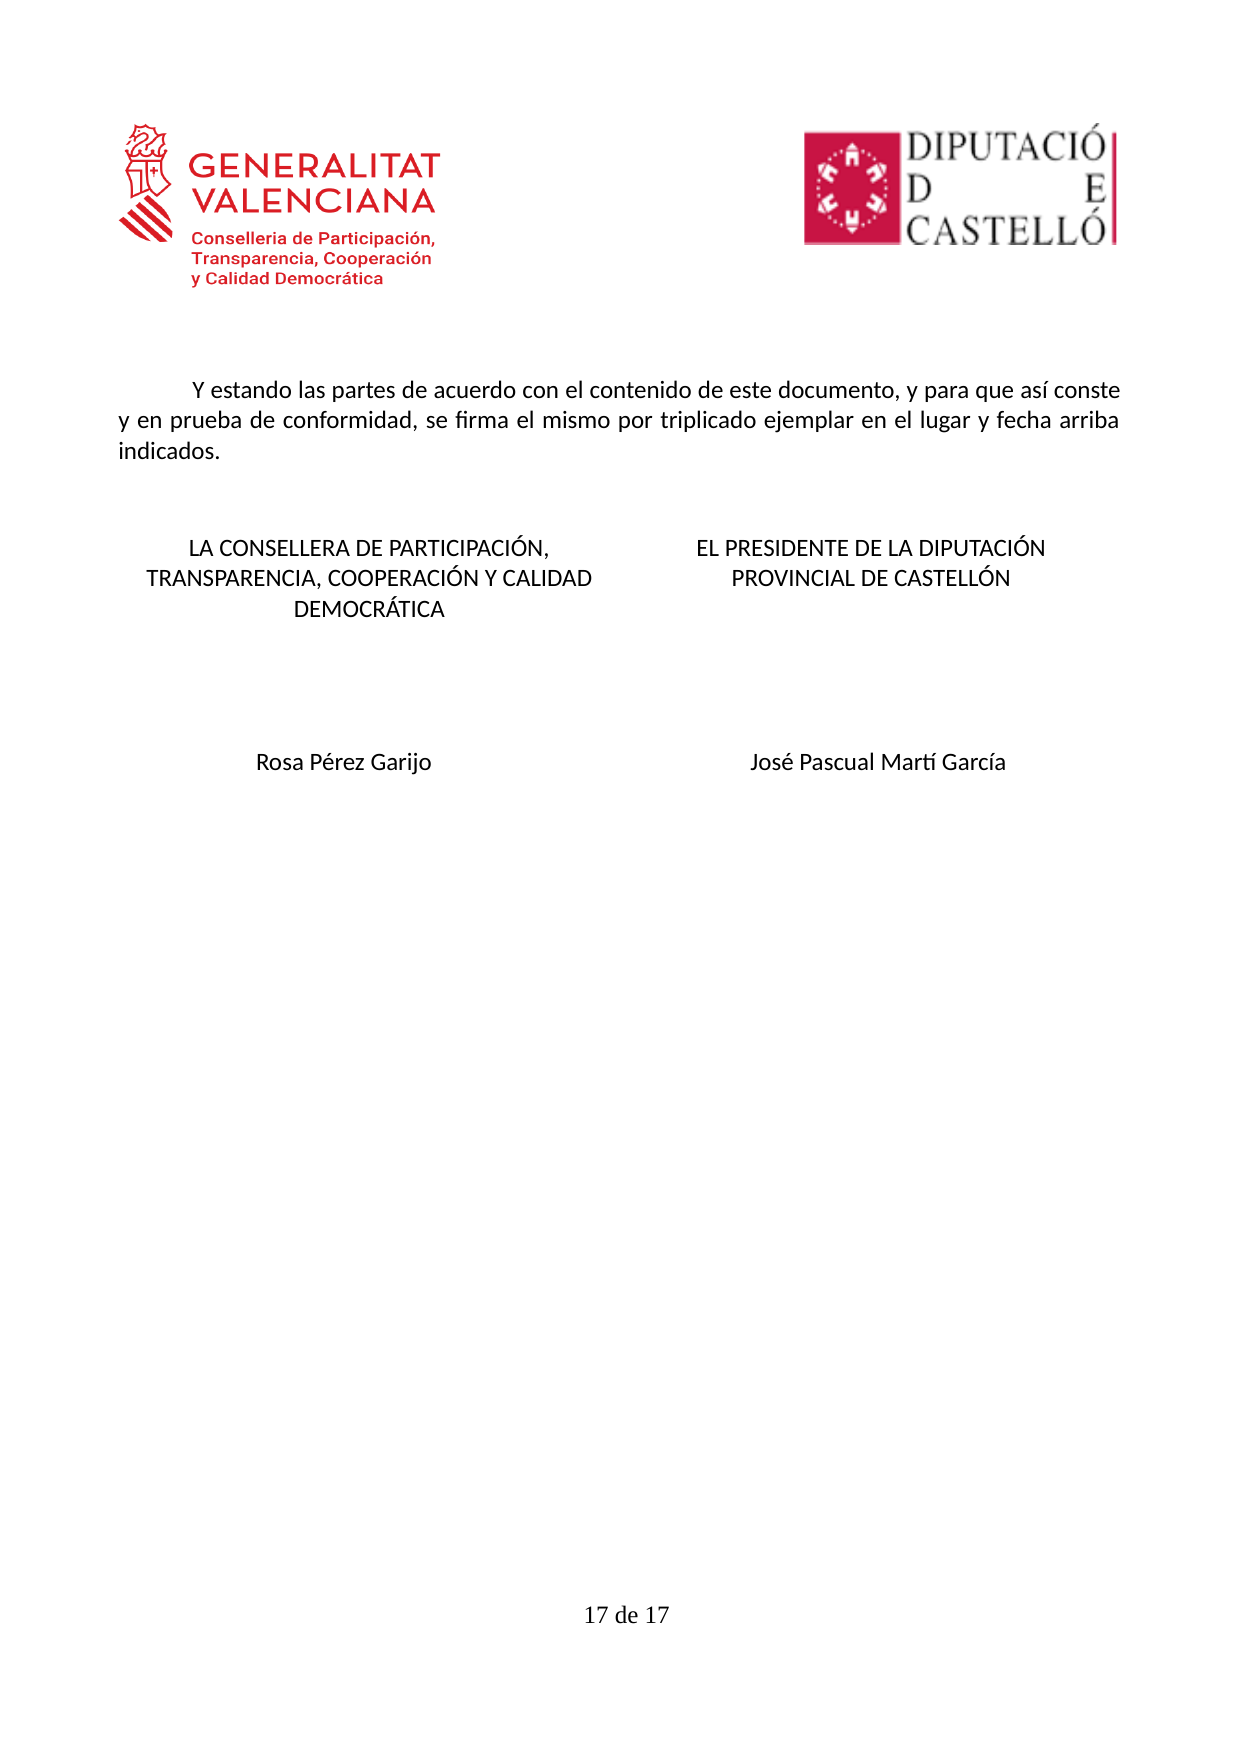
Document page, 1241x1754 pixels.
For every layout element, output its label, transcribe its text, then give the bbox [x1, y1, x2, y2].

text Y estando las partes de acuerdo con el contenido de este documento, y para que así conste y en prueba de conformidad, se firma el mismo por triplicado ejemplar en el lugar y fecha arriba indicados. [118, 374, 1122, 465]
table_header EL PRESIDENTE DE LA DIPUTACIÓN PROVINCIAL DE CASTELLÓN José Pascual Martí García [620, 526, 1122, 782]
picture [118, 123, 440, 288]
table_header LA CONSELLERA DE PARTICIPACIÓN, TRANSPARENCIA, COOPERACIÓN Y CALIDAD DEMOCRÁTICA Rosa Pérez Garijo [118, 526, 620, 782]
picture [804, 123, 1117, 245]
